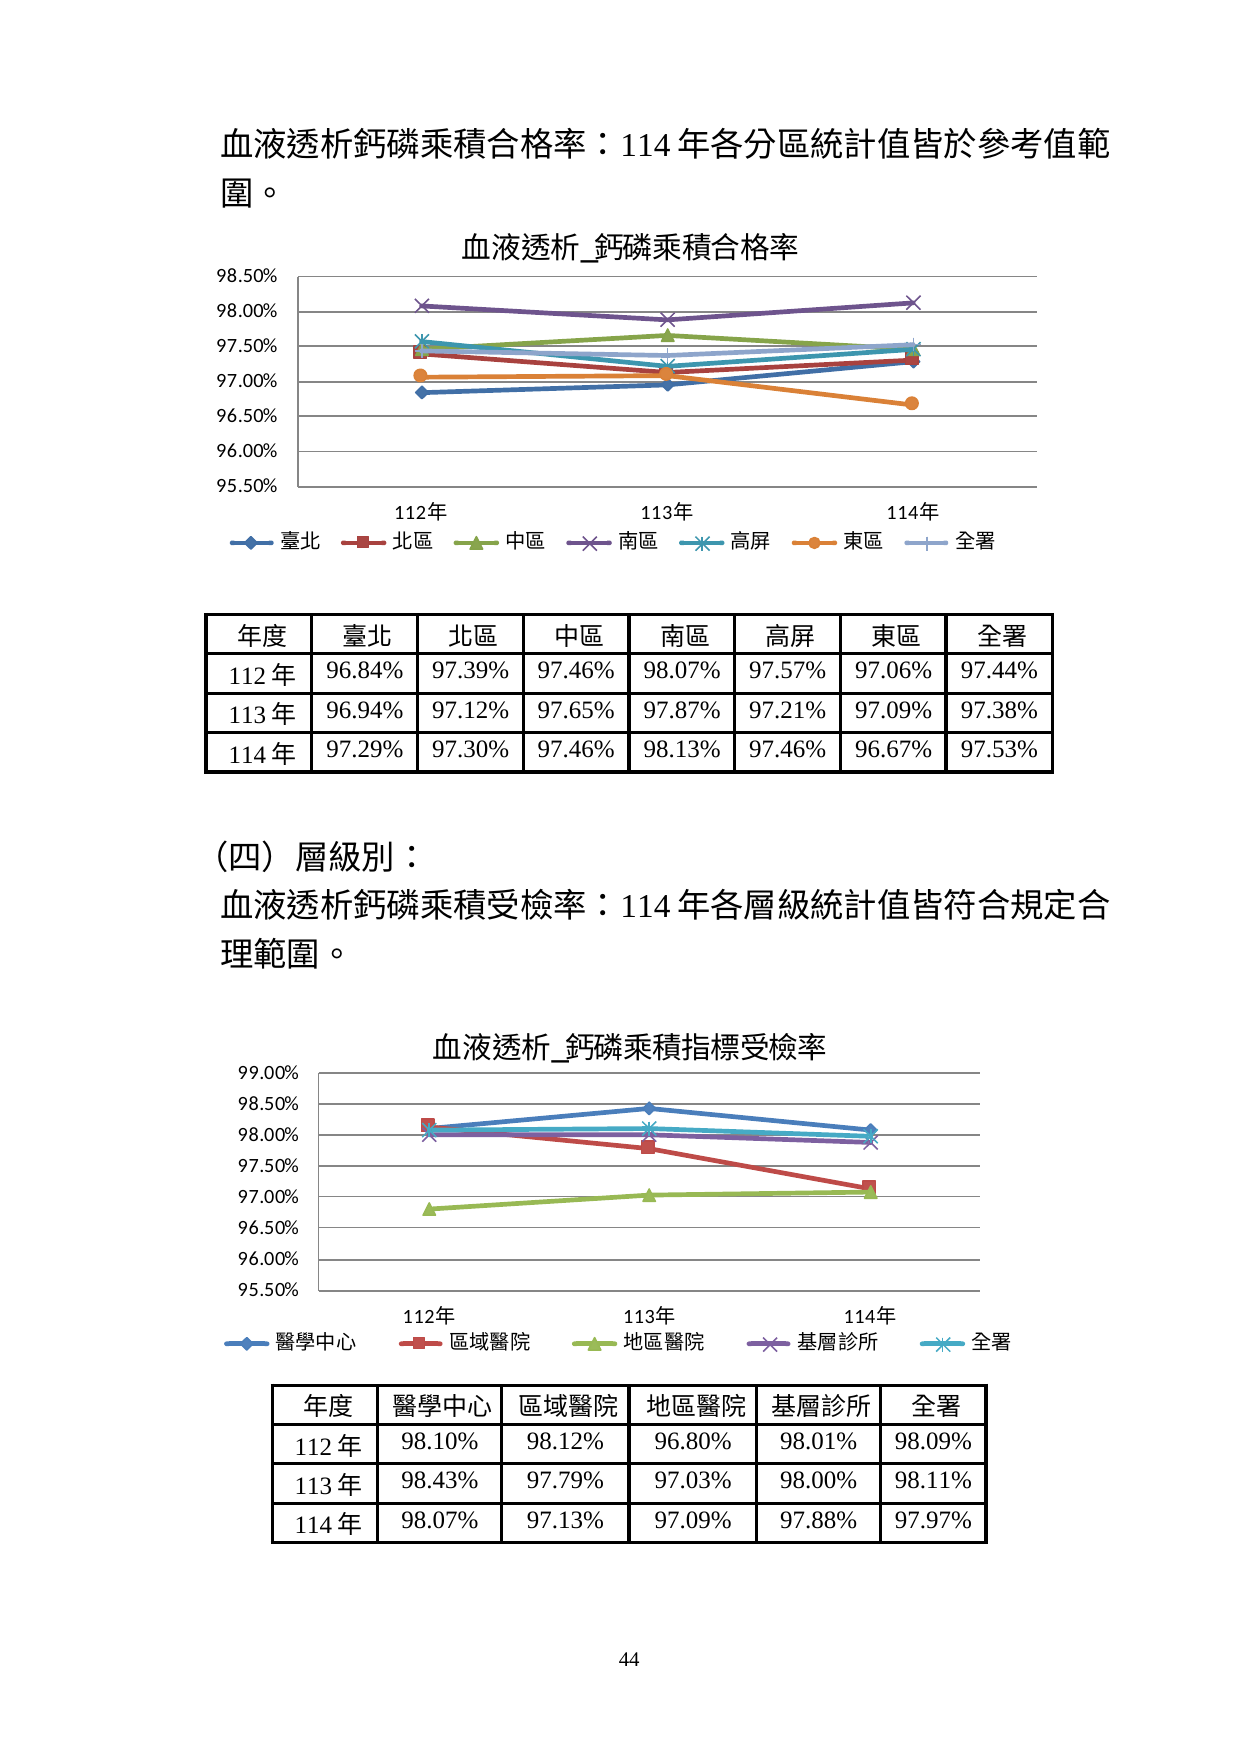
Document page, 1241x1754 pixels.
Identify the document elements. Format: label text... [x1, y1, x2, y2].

table_header 醫學中心 [379, 1387, 500, 1423]
table_cell 97.09% [842, 695, 944, 731]
table_cell 98.11% [882, 1465, 984, 1502]
table_cell 97.13% [503, 1505, 627, 1541]
table_cell 114年 [208, 734, 310, 770]
table_cell 98.07% [631, 655, 733, 692]
table_cell 97.79% [503, 1465, 627, 1502]
list 層級別： [195, 831, 1122, 879]
table_header 年度 [208, 616, 310, 652]
table_cell 97.21% [736, 695, 839, 731]
table_cell 97.97% [882, 1505, 984, 1541]
table_header 南區 [631, 616, 733, 652]
table_header 東區 [842, 616, 944, 652]
table_cell 97.46% [525, 734, 627, 770]
table_cell 97.06% [842, 655, 944, 692]
table_cell 98.13% [631, 734, 733, 770]
table_cell 112年 [208, 655, 310, 692]
table_cell 97.46% [736, 734, 839, 770]
table_header 地區醫院 [631, 1387, 755, 1423]
table_cell 98.12% [503, 1426, 627, 1462]
table_cell 97.09% [631, 1505, 755, 1541]
table_cell 114年 [274, 1505, 376, 1541]
table_cell 113年 [208, 695, 310, 731]
table_cell 98.00% [758, 1465, 879, 1502]
table_header 臺北 [313, 616, 416, 652]
table_cell 97.03% [631, 1465, 755, 1502]
table_header 北區 [419, 616, 522, 652]
text 血液透析鈣磷乘積受檢率：114年各層級統計值皆符合規定合理範圍。 [220, 879, 1111, 976]
table_cell 97.88% [758, 1505, 879, 1541]
table_cell 98.10% [379, 1426, 500, 1462]
table_header 全署 [948, 616, 1051, 652]
table_cell 97.57% [736, 655, 839, 692]
table_header 基層診所 [758, 1387, 879, 1423]
table_cell 96.67% [842, 734, 944, 770]
table_cell 97.29% [313, 734, 416, 770]
table_header 區域醫院 [503, 1387, 627, 1423]
table_header 全署 [882, 1387, 984, 1423]
table_cell 98.07% [379, 1505, 500, 1541]
table_cell 97.39% [419, 655, 522, 692]
table_cell 97.44% [948, 655, 1051, 692]
table_cell 96.84% [313, 655, 416, 692]
table_cell 97.30% [419, 734, 522, 770]
table_cell 97.38% [948, 695, 1051, 731]
table_cell 96.80% [631, 1426, 755, 1462]
table_cell 97.46% [525, 655, 627, 692]
table_header 高屏 [736, 616, 839, 652]
text 血液透析鈣磷乘積合格率：114年各分區統計值皆於參考值範圍。 [220, 118, 1111, 214]
table_cell 97.65% [525, 695, 627, 731]
table_cell 98.01% [758, 1426, 879, 1462]
table_cell 97.53% [948, 734, 1051, 770]
table_cell 98.43% [379, 1465, 500, 1502]
table_header 中區 [525, 616, 627, 652]
table_cell 113年 [274, 1465, 376, 1502]
table_header 年度 [274, 1387, 376, 1423]
table_cell 98.09% [882, 1426, 984, 1462]
table_cell 96.94% [313, 695, 416, 731]
table_cell 97.12% [419, 695, 522, 731]
table_cell 112年 [274, 1426, 376, 1462]
table_cell 97.87% [631, 695, 733, 731]
